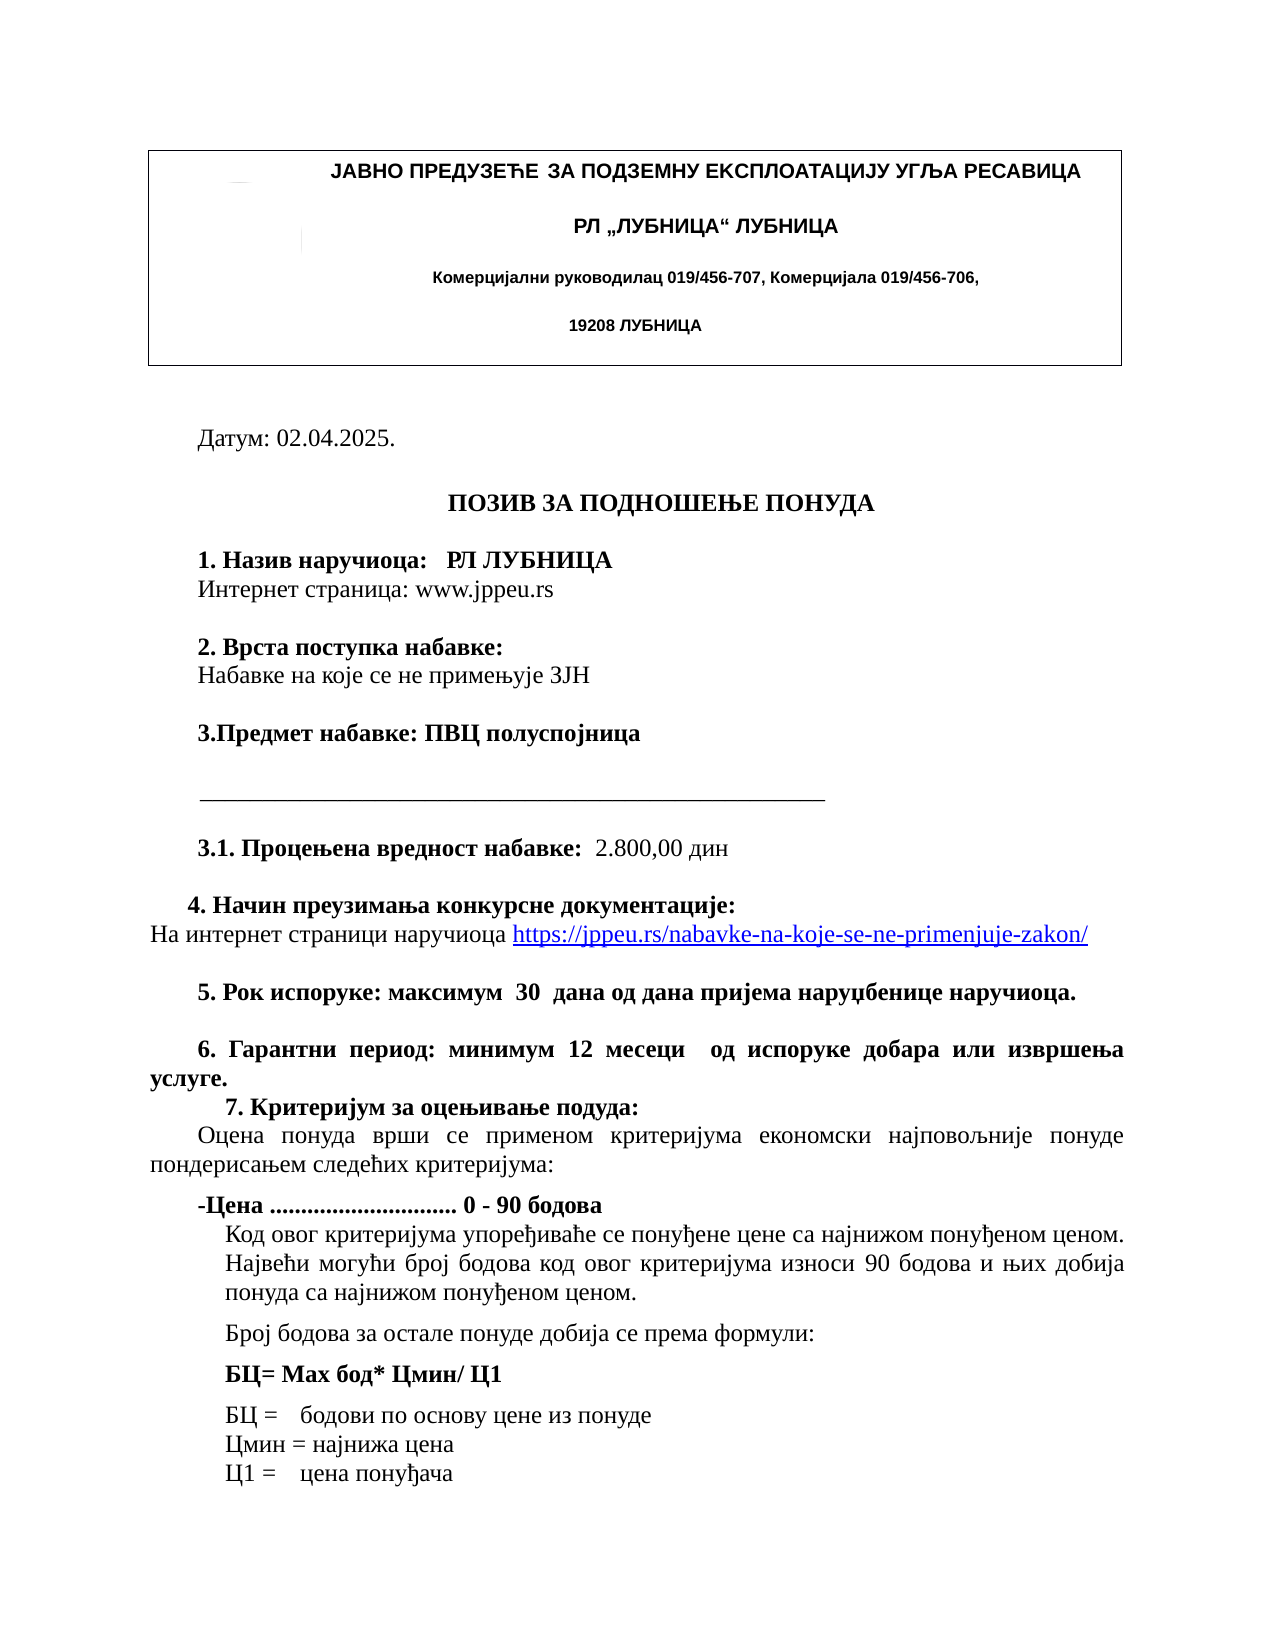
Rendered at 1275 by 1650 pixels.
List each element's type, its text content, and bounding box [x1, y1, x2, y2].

text Код овог критеријума упоређиваће се понуђене цене са најнижом понуђеном ценом. Највећи могући број бодова код овог критеријума износи 90 бодова и њих добија понуда са најнижом понуђеном ценом. [225, 1219, 1125, 1306]
text Цмин = најнижа цена [225, 1429, 1125, 1458]
text 7. Критеријум за оцењивање подуда: [150, 1092, 1125, 1121]
text Број бодова за остале понуде добија се према формули: [225, 1318, 1125, 1347]
text Оцена понуда врши се применом критеријума економски најповољније понуде пондерисањем следећих критеријума: [150, 1121, 1125, 1178]
text На интернет страници наручиоца https://jppeu.rs/nabavke-na-koje-se-ne-primenjuje-zakon/ [150, 919, 1125, 948]
text 2. Врста поступка набавке: [150, 632, 1125, 661]
text Ц1 = цена понуђача [225, 1458, 1125, 1487]
text Интернет страница: www.jppeu.rs [150, 574, 1125, 603]
text ПОЗИВ ЗА ПОДНОШЕЊЕ ПОНУДА [150, 488, 1125, 517]
text 1. Назив наручиоца: РЛ ЛУБНИЦА [150, 546, 1125, 574]
text Датум: 02.04.2025. [150, 423, 1125, 452]
text 3.Предмет набавке: ПВЦ полуспојница [150, 718, 1125, 747]
text 3.1. Процењена вредност набавке: 2.800,00 дин [150, 833, 1125, 862]
text 5. Рок испоруке: максимум 30 дана од дана пријема наруџбенице наручиоца. [150, 977, 1125, 1006]
text БЦ= Маx бод* Цмин/ Ц1 [225, 1359, 1125, 1388]
text Набавке на које се не примењује ЗЈН [150, 661, 1125, 689]
text __________________________________________________ [150, 776, 1125, 804]
text -Цена .............................. 0 - 90 бодова [150, 1191, 1125, 1219]
text БЦ = бодови по основу цене из понуде [225, 1401, 1125, 1429]
text 4. Начин преузимања конкурсне документације: [150, 891, 1125, 919]
text 6. Гарантни период: минимум 12 месеци од испоруке добара или извршења услуге. [150, 1034, 1125, 1092]
table_header ЈАВНО ПРЕДУЗЕЋЕ ЗА ПОДЗЕМНУ EKСПЛОАТАЦИЈУ УГЉА РЕСАВИЦА РЛ „ЛУБНИЦА“ ЛУБНИЦА Комерцијални руководилац 019/456-707, Комерцијала 019/456-706, 19208 ЛУБНИЦА [149, 151, 1121, 365]
